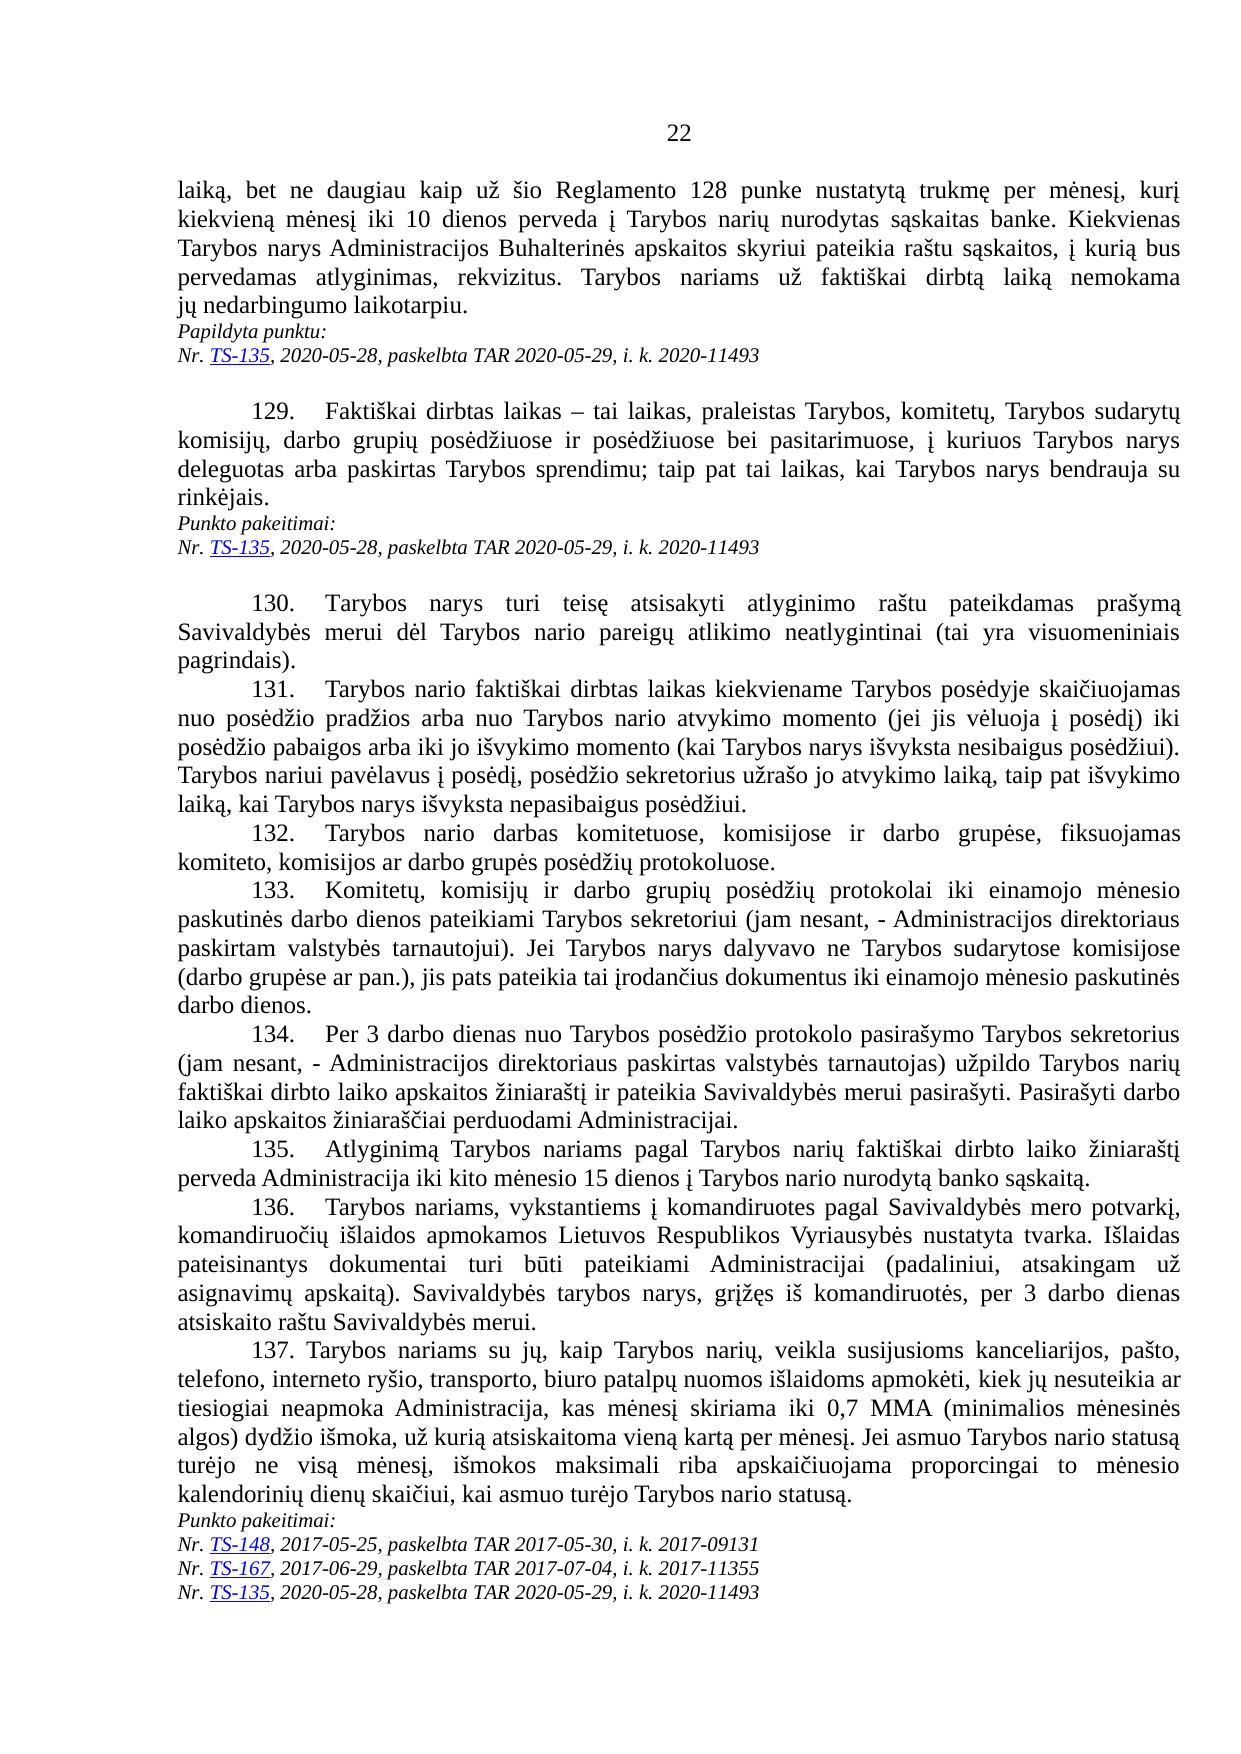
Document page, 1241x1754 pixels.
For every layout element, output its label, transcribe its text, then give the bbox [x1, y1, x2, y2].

text 132. Tarybos nario darbas komitetuose, komisijose ir darbo grupėse, fiksuojamas komiteto, komisijos ar darbo grupės posėdžių protokoluose. [177, 818, 1181, 876]
text 129. Faktiškai dirbtas laikas – tai laikas, praleistas Tarybos, komitetų, Tarybos sudarytų komisijų, darbo grupių posėdžiuose ir posėdžiuose bei pasitarimuose, į kuriuos Tarybos narys deleguotas arba paskirtas Tarybos sprendimu; taip pat tai laikas, kai Tarybos narys bendrauja su rinkėjais. [177, 396, 1181, 511]
text Papildyta punktu: [177, 319, 1181, 343]
text Nr. TS-135, 2020-05-28, paskelbta TAR 2020-05-29, i. k. 2020-11493 [177, 1580, 1181, 1604]
text 131. Tarybos nario faktiškai dirbtas laikas kiekviename Tarybos posėdyje skaičiuojamas nuo posėdžio pradžios arba nuo Tarybos nario atvykimo momento (jei jis vėluoja į posėdį) iki posėdžio pabaigos arba iki jo išvykimo momento (kai Tarybos narys išvyksta nesibaigus posėdžiui). Tarybos nariui pavėlavus į posėdį, posėdžio sekretorius užrašo jo atvykimo laiką, taip pat išvykimo laiką, kai Tarybos narys išvyksta nepasibaigus posėdžiui. [177, 674, 1181, 818]
text Nr. TS-148, 2017-05-25, paskelbta TAR 2017-05-30, i. k. 2017-09131 [177, 1532, 1181, 1556]
text 133. Komitetų, komisijų ir darbo grupių posėdžių protokolai iki einamojo mėnesio paskutinės darbo dienos pateikiami Tarybos sekretoriui (jam nesant, - Administracijos direktoriaus paskirtam valstybės tarnautojui). Jei Tarybos narys dalyvavo ne Tarybos sudarytose komisijose (darbo grupėse ar pan.), jis pats pateikia tai įrodančius dokumentus iki einamojo mėnesio paskutinės darbo dienos. [177, 876, 1181, 1019]
text Nr. TS-167, 2017-06-29, paskelbta TAR 2017-07-04, i. k. 2017-11355 [177, 1556, 1181, 1580]
text Nr. TS-135, 2020-05-28, paskelbta TAR 2020-05-29, i. k. 2020-11493 [177, 535, 1181, 559]
text Punkto pakeitimai: [177, 1508, 1181, 1532]
text 135. Atlyginimą Tarybos nariams pagal Tarybos narių faktiškai dirbto laiko žiniaraštį perveda Administracija iki kito mėnesio 15 dienos į Tarybos nario nurodytą banko sąskaitą. [177, 1134, 1181, 1192]
text Punkto pakeitimai: [177, 511, 1181, 535]
text laiką, bet ne daugiau kaip už šio Reglamento 128 punke nustatytą trukmę per mėnesį, kurį kiekvieną mėnesį iki 10 dienos perveda į Tarybos narių nurodytas sąskaitas banke. Kiekvienas Tarybos narys Administracijos Buhalterinės apskaitos skyriui pateikia raštu sąskaitos, į kurią bus pervedamas atlyginimas, rekvizitus. Tarybos nariams už faktiškai dirbtą laiką nemokama jų nedarbingumo laikotarpiu. [177, 176, 1181, 319]
text 137. Tarybos nariams su jų, kaip Tarybos narių, veikla susijusioms kanceliarijos, pašto, telefono, interneto ryšio, transporto, biuro patalpų nuomos išlaidoms apmokėti, kiek jų nesuteikia ar tiesiogiai neapmoka Administracija, kas mėnesį skiriama iki 0,7 MMA (minimalios mėnesinės algos) dydžio išmoka, už kurią atsiskaitoma vieną kartą per mėnesį. Jei asmuo Tarybos nario statusą turėjo ne visą mėnesį, išmokos maksimali riba apskaičiuojama proporcingai to mėnesio kalendorinių dienų skaičiui, kai asmuo turėjo Tarybos nario statusą. [177, 1336, 1181, 1508]
text 134. Per 3 darbo dienas nuo Tarybos posėdžio protokolo pasirašymo Tarybos sekretorius (jam nesant, - Administracijos direktoriaus paskirtas valstybės tarnautojas) užpildo Tarybos narių faktiškai dirbto laiko apskaitos žiniaraštį ir pateikia Savivaldybės merui pasirašyti. Pasirašyti darbo laiko apskaitos žiniaraščiai perduodami Administracijai. [177, 1019, 1181, 1134]
text Nr. TS-135, 2020-05-28, paskelbta TAR 2020-05-29, i. k. 2020-11493 [177, 343, 1181, 367]
text 136. Tarybos nariams, vykstantiems į komandiruotes pagal Savivaldybės mero potvarkį, komandiruočių išlaidos apmokamos Lietuvos Respublikos Vyriausybės nustatyta tvarka. Išlaidas pateisinantys dokumentai turi būti pateikiami Administracijai (padaliniui, atsakingam už asignavimų apskaitą). Savivaldybės tarybos narys, grįžęs iš komandiruotės, per 3 darbo dienas atsiskaito raštu Savivaldybės merui. [177, 1192, 1181, 1336]
text 130. Tarybos narys turi teisę atsisakyti atlyginimo raštu pateikdamas prašymą Savivaldybės merui dėl Tarybos nario pareigų atlikimo neatlygintinai (tai yra visuomeniniais pagrindais). [177, 588, 1181, 674]
